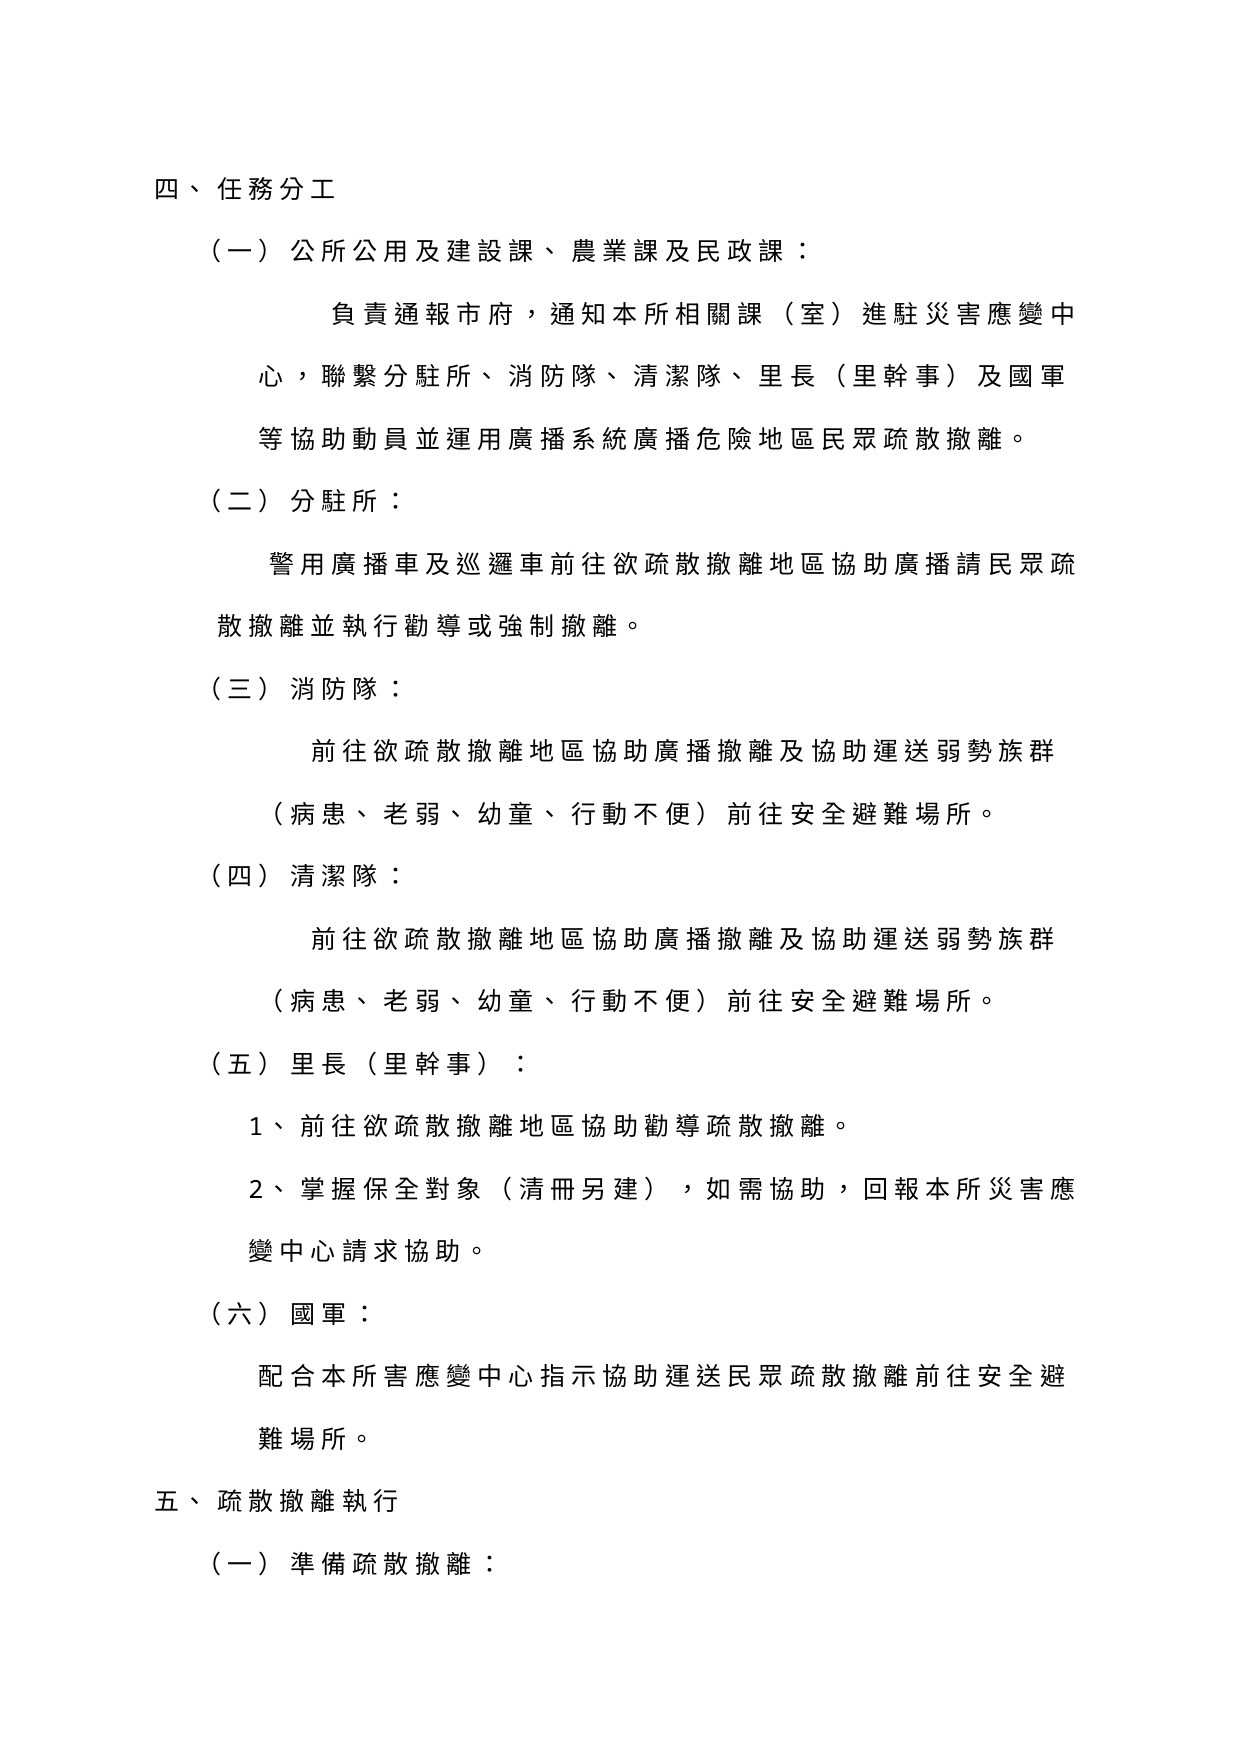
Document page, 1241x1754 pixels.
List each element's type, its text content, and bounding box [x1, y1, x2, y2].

text （六）國軍： [192, 1271, 1089, 1333]
text （三）消防隊： [192, 646, 1089, 708]
text （一）公所公用及建設課、農業課及民政課： [192, 208, 1089, 271]
text （四）清潔隊： [192, 833, 1089, 896]
text 警用廣播車及巡邏車前往欲疏散撤離地區協助廣播請民眾疏散撤離並執行勸導或強制撤離。 [213, 521, 1089, 646]
text 配合本所害應變中心指示協助運送民眾疏散撤離前往安全避難場所。 [254, 1333, 1089, 1458]
text 五、疏散撤離執行 [151, 1458, 1089, 1521]
text （五）里長（里幹事）： [192, 1021, 1089, 1083]
text 2、掌握保全對象（清冊另建），如需協助，回報本所災害應變中心請求協助。 [245, 1146, 1089, 1271]
text 前往欲疏散撤離地區協助廣播撤離及協助運送弱勢族群（病患、老弱、幼童、行動不便）前往安全避難場所。 [254, 896, 1089, 1021]
text 前往欲疏散撤離地區協助廣播撤離及協助運送弱勢族群（病患、老弱、幼童、行動不便）前往安全避難場所。 [254, 708, 1089, 833]
text （二）分駐所： [192, 458, 1089, 521]
text 1、前往欲疏散撤離地區協助勸導疏散撤離。 [245, 1083, 1089, 1146]
text 負責通報市府，通知本所相關課（室）進駐災害應變中心，聯繫分駐所、消防隊、清潔隊、里長（里幹事）及國軍等協助動員並運用廣播系統廣播危險地區民眾疏散撤離。 [254, 271, 1089, 458]
text （一）準備疏散撤離： [189, 1521, 1089, 1583]
text 四、任務分工 [151, 146, 1089, 208]
